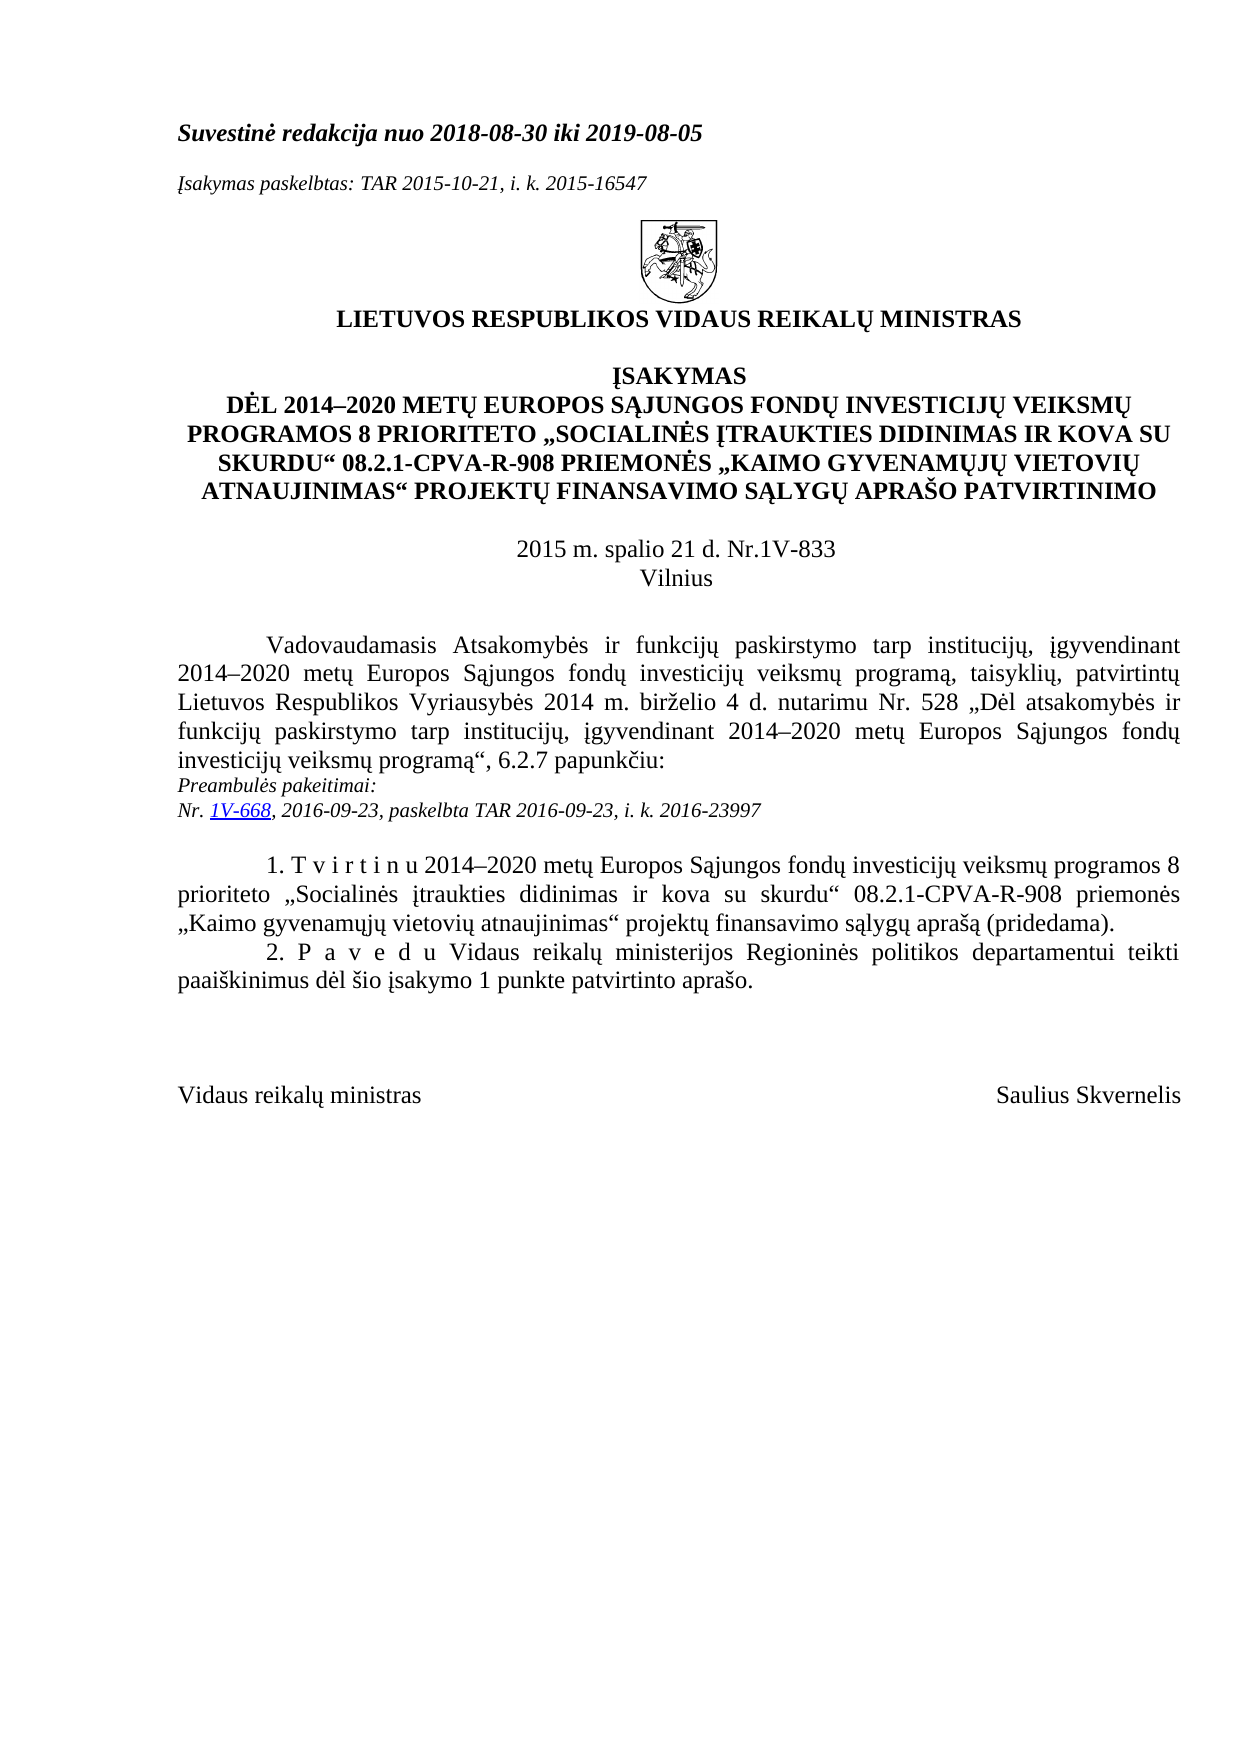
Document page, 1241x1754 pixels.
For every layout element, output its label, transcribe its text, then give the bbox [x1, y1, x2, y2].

text Vilnius [177, 563, 1181, 591]
text 2015 m. spalio 21 d. Nr.1V-833 [177, 534, 1181, 563]
text ĮSAKYMAS [177, 361, 1181, 390]
text 1. T v i r t i n u 2014–2020 metų Europos Sąjungos fondų investicijų veiksmų programos 8 prioriteto „Socialinės įtraukties didinimas ir kova su skurdu“ 08.2.1-CPVA-R-908 priemonės „Kaimo gyvenamųjų vietovių atnaujinimas“ projektų finansavimo sąlygų aprašą (pridedama). [177, 850, 1181, 937]
text Nr. 1V-668, 2016-09-23, paskelbta TAR 2016-09-23, i. k. 2016-23997 [177, 797, 1181, 822]
text Preambulės pakeitimai: [177, 773, 1181, 797]
text LIETUVOS RESPUBLIKOS VIDAUS REIKALŲ MINISTRAS [177, 304, 1181, 333]
text Suvestinė redakcija nuo 2018-08-30 iki 2019-08-05 [177, 118, 1181, 147]
text Vidaus reikalų ministras Saulius Skvernelis [177, 1080, 1181, 1109]
text Įsakymas paskelbtas: TAR 2015-10-21, i. k. 2015-16547 [177, 171, 1181, 195]
text Vadovaudamasis Atsakomybės ir funkcijų paskirstymo tarp institucijų, įgyvendinant 2014–2020 metų Europos Sąjungos fondų investicijų veiksmų programą, taisyklių, patvirtintų Lietuvos Respublikos Vyriausybės 2014 m. birželio 4 d. nutarimu Nr. 528 „Dėl atsakomybės ir funkcijų paskirstymo tarp institucijų, įgyvendinant 2014–2020 metų Europos Sąjungos fondų investicijų veiksmų programą“, 6.2.7 papunkčiu: [177, 630, 1181, 773]
text DĖL 2014–2020 METŲ EUROPOS SĄJUNGOS FONDŲ INVESTICIJŲ VEIKSMŲ PROGRAMOS 8 PRIORITETO „SOCIALINĖS ĮTRAUKTIES DIDINIMAS IR KOVA SU SKURDU“ 08.2.1-CPVA-R-908 priemonės „Kaimo gyvenamųjų vietovių atnaujinimas“ PROJEKTŲ FINANSAVIMO SĄLYGŲ APRAŠO PATVIRTINIMO [177, 390, 1181, 505]
text 2. P a v e d u Vidaus reikalų ministerijos Regioninės politikos departamentui teikti paaiškinimus dėl šio įsakymo 1 punkte patvirtinto aprašo. [177, 937, 1181, 994]
